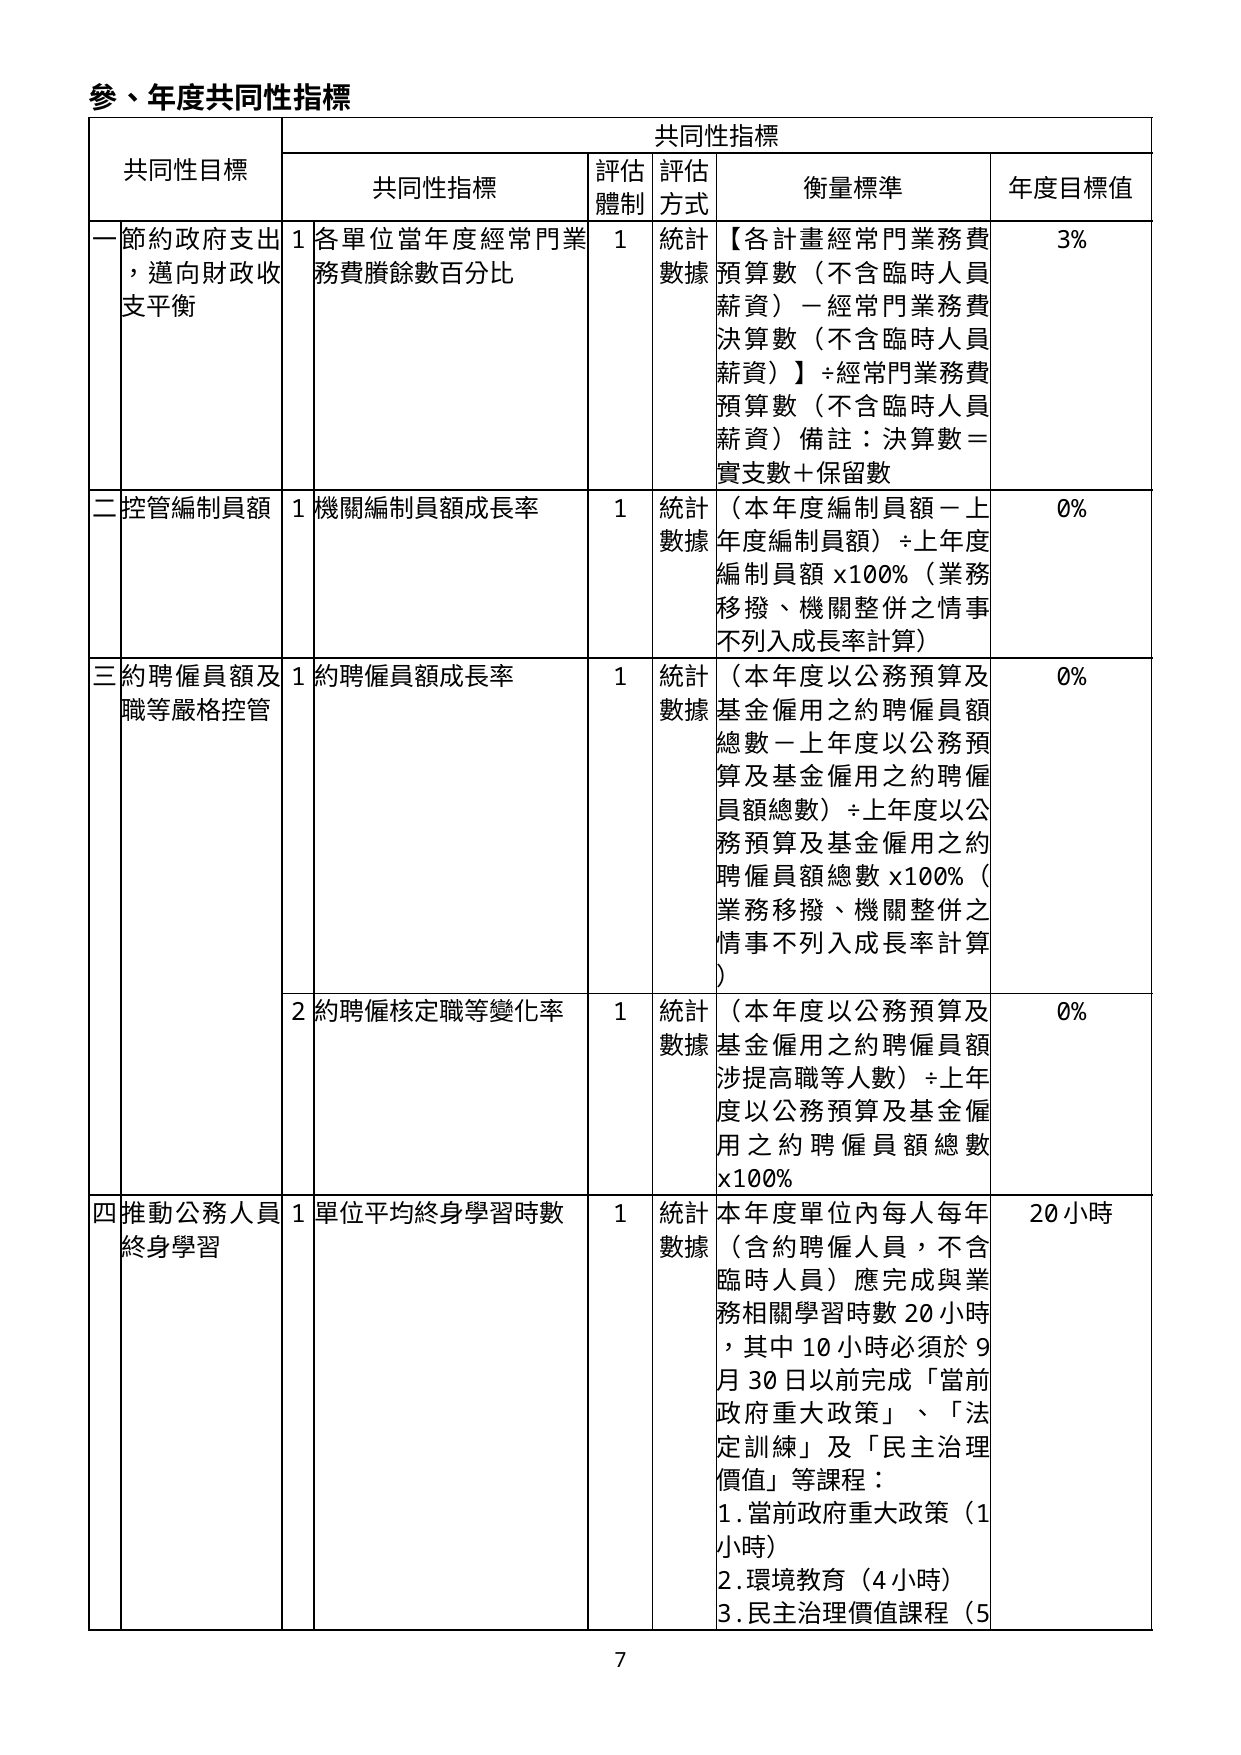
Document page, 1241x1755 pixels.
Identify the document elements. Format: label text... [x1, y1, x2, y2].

table_cell 3% [991, 222, 1151, 489]
table_cell 共同性指標 [283, 154, 587, 220]
table_cell 單位平均終身學習時數 [315, 1196, 587, 1629]
table_cell 控管編制員額 [122, 491, 281, 657]
table_cell 1 [283, 659, 313, 992]
table_cell 1 [589, 659, 652, 992]
table_cell 約聘僱核定職等變化率 [315, 994, 587, 1194]
table_cell （本年度編制員額－上年度編制員額）÷上年度編制員額x100%（業務移撥、機關整併之情事不列入成長率計算） [717, 491, 990, 657]
table_cell 推動公務人員終身學習 [122, 1196, 281, 1629]
table_cell 1 [589, 491, 652, 657]
table_cell 二 [90, 491, 120, 657]
table_cell 統計數據 [653, 659, 716, 992]
table_cell 評估 體制 [589, 154, 652, 220]
table_cell 統計數據 [653, 994, 716, 1194]
table_cell 【各計畫經常門業務費預算數（不含臨時人員薪資）－經常門業務費決算數（不含臨時人員薪資）】÷經常門業務費預算數（不含臨時人員薪資）備註：決算數＝實支數＋保留數 [717, 222, 990, 489]
table_header 共同性指標 [283, 118, 1151, 152]
table_cell 2 [283, 994, 313, 1194]
table_cell 0% [991, 994, 1151, 1194]
table_cell 統計數據 [653, 222, 716, 489]
table_cell 四 [90, 1196, 120, 1629]
table_cell 衡量標準 [717, 154, 990, 220]
table_cell （本年度以公務預算及基金僱用之約聘僱員額總數－上年度以公務預算及基金僱用之約聘僱員額總數）÷上年度以公務預算及基金僱用之約聘僱員額總數x100%（業務移撥、機關整併之情事不列入成長率計算） [717, 659, 990, 992]
table_cell 三 [90, 659, 120, 1194]
table_cell （本年度以公務預算及基金僱用之約聘僱員額涉提高職等人數）÷上年度以公務預算及基金僱用之約聘僱員額總數x100% [717, 994, 990, 1194]
table_cell 1 [283, 222, 313, 489]
table_cell 本年度單位內每人每年（含約聘僱人員，不含臨時人員）應完成與業務相關學習時數20小時，其中10小時必須於9月30日以前完成「當前政府重大政策」、「法定訓練」及「民主治理價值」等課程： 1.當前政府重大政策（1小時） 2.環境教育（4小時） 3.民主治理價值課程（5 [717, 1196, 990, 1629]
table_cell 機關編制員額成長率 [315, 491, 587, 657]
table_cell 1 [589, 994, 652, 1194]
table_cell 0% [991, 659, 1151, 992]
table_cell 評估 方式 [653, 154, 716, 220]
table_cell 統計數據 [653, 1196, 716, 1629]
table_cell 節約政府支出，邁向財政收支平衡 [122, 222, 281, 489]
table_cell 各單位當年度經常門業務費賸餘數百分比 [315, 222, 587, 489]
table_header 共同性目標 [90, 118, 281, 220]
text 參、年度共同性指標 [89, 75, 1152, 117]
table_cell 年度目標值 [991, 154, 1151, 220]
table_cell 約聘僱員額成長率 [315, 659, 587, 992]
table_cell 20小時 [991, 1196, 1151, 1629]
table_cell 約聘僱員額及職等嚴格控管 [122, 659, 281, 1194]
table_cell 統計數據 [653, 491, 716, 657]
table_cell 一 [90, 222, 120, 489]
table_cell 0% [991, 491, 1151, 657]
table_cell 1 [283, 491, 313, 657]
table_cell 1 [589, 222, 652, 489]
table_cell 1 [283, 1196, 313, 1629]
table_cell 1 [589, 1196, 652, 1629]
